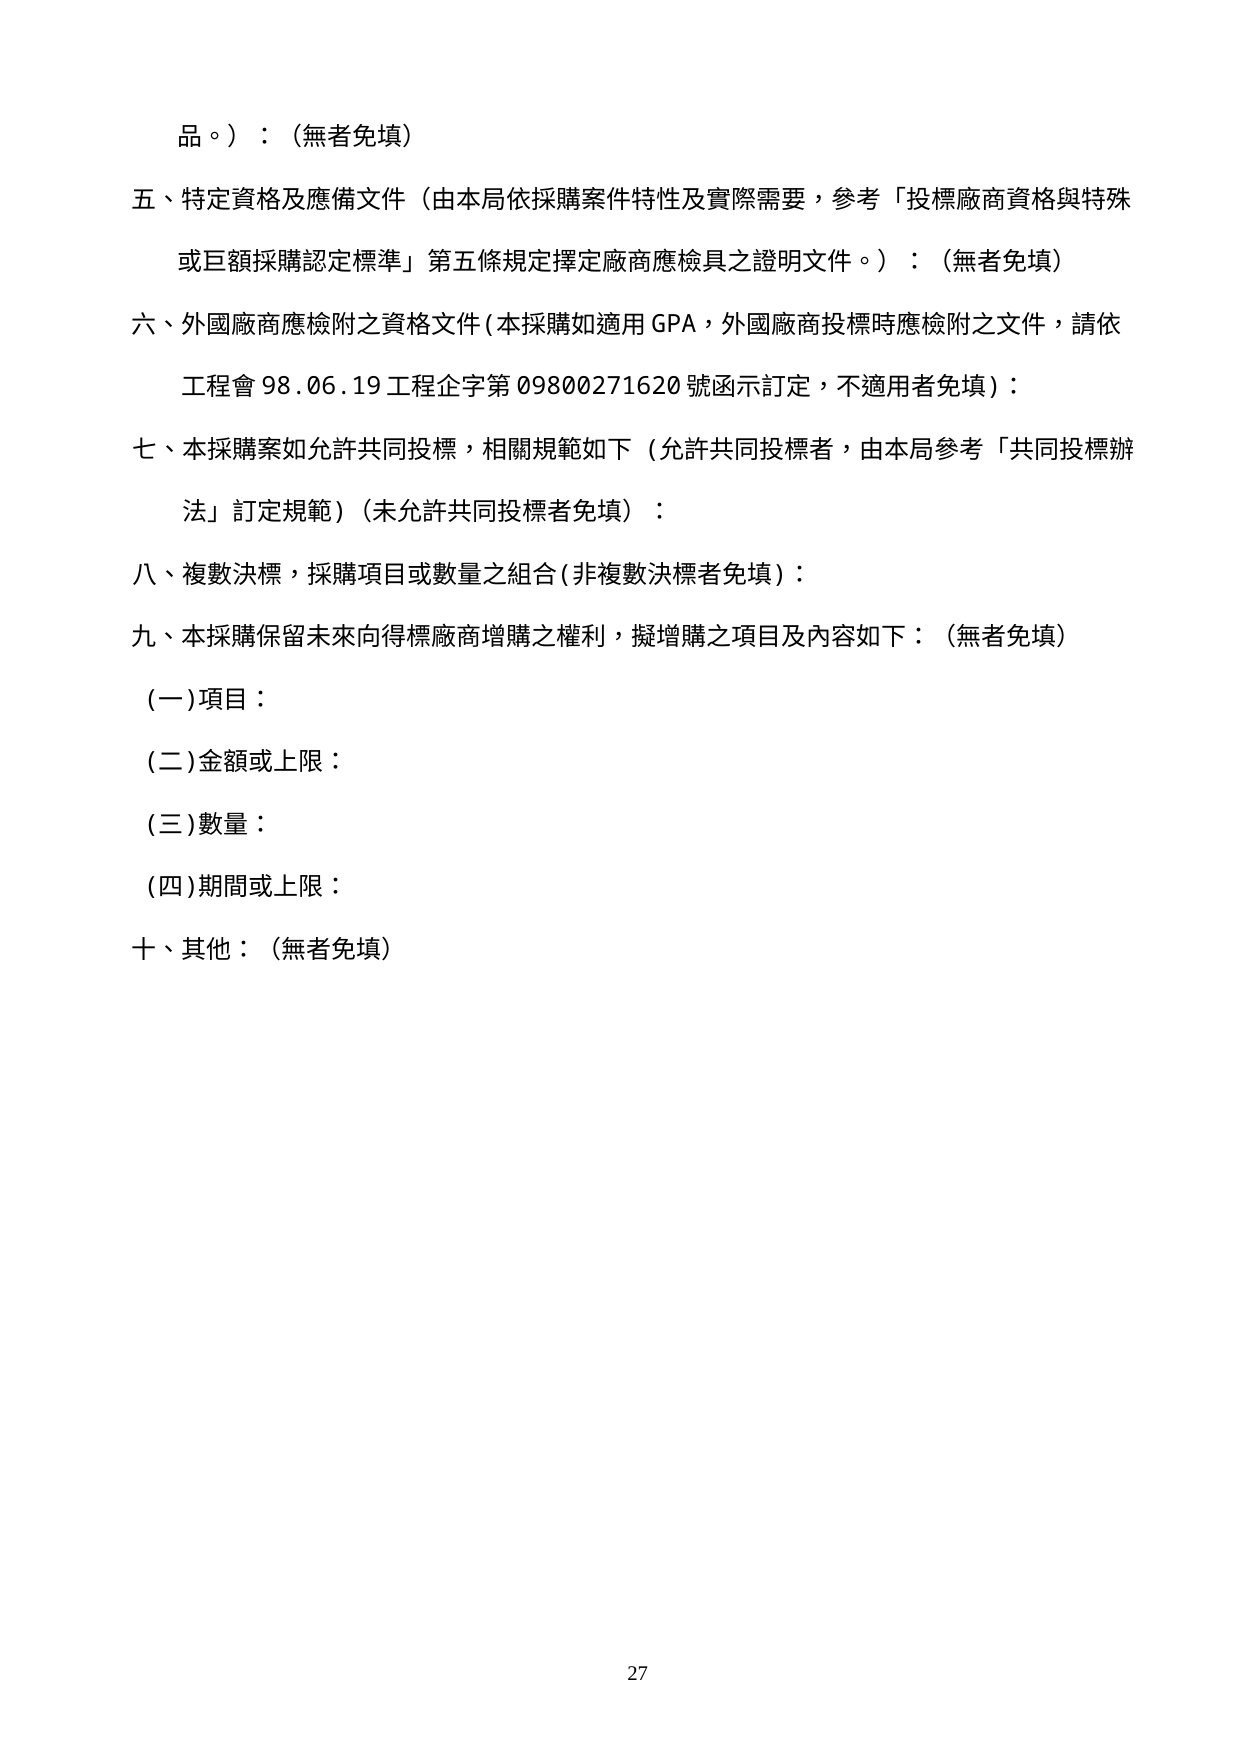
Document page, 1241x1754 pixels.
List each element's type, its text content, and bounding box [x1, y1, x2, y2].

text (一)項目： [144, 656, 1144, 718]
text 十、其他：（無者免填） [131, 906, 1144, 968]
text 八、複數決標，採購項目或數量之組合(非複數決標者免填)： [132, 531, 1144, 593]
text 六、外國廠商應檢附之資格文件(本採購如適用GPA，外國廠商投標時應檢附之文件，請依工程會98.06.19工程企字第09800271620號函示訂定，不適用者免填)： [131, 281, 1144, 406]
text (四)期間或上限： [131, 843, 1144, 906]
text (二)金額或上限： [131, 718, 1144, 781]
text (三)數量： [131, 781, 1144, 843]
text 五、特定資格及應備文件（由本局依採購案件特性及實際需要，參考「投標廠商資格與特殊或巨額採購認定標準」第五條規定擇定廠商應檢具之證明文件。）：（無者免填） [131, 156, 1144, 281]
text 品。）：（無者免填） [131, 93, 1144, 156]
text 九、本採購保留未來向得標廠商增購之權利，擬增購之項目及內容如下：（無者免填） [131, 593, 1144, 656]
text 七、本採購案如允許共同投標，相關規範如下 (允許共同投標者，由本局參考「共同投標辦法」訂定規範)（未允許共同投標者免填）： [132, 406, 1144, 531]
